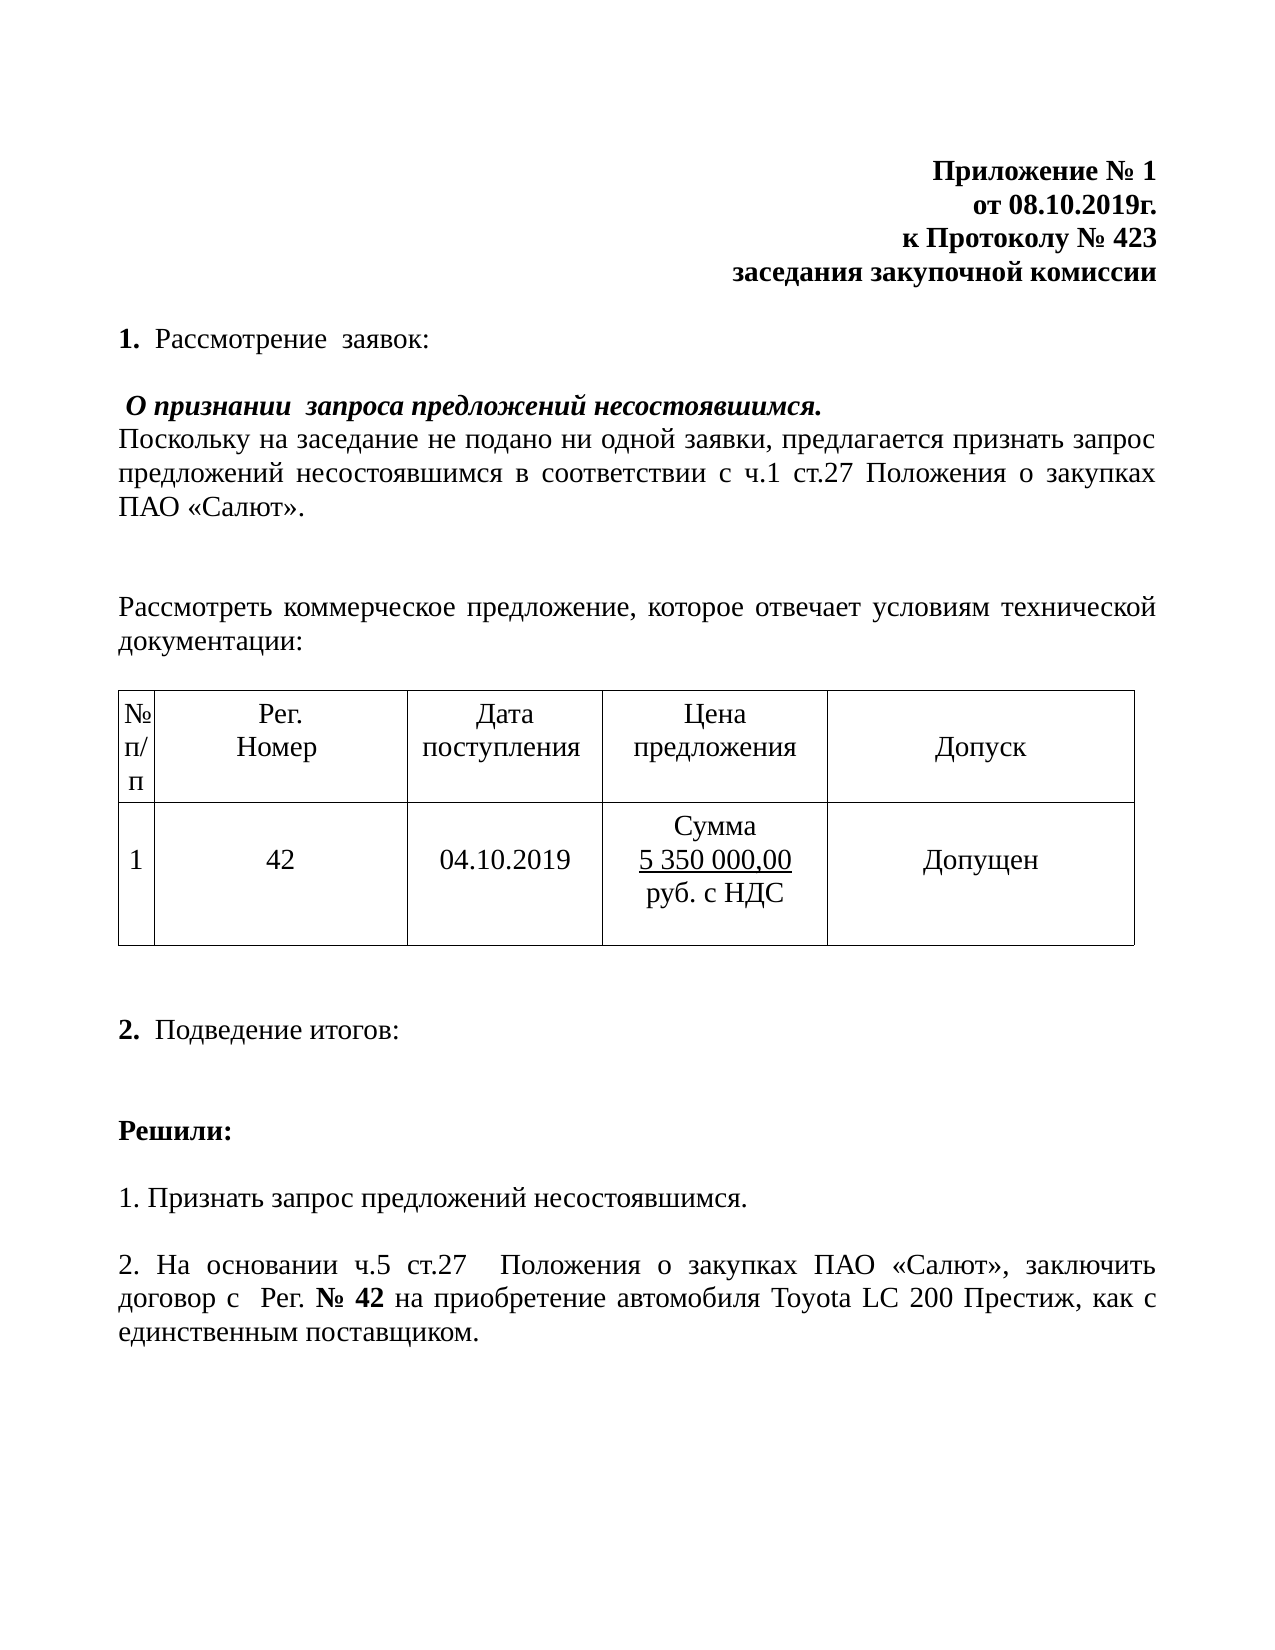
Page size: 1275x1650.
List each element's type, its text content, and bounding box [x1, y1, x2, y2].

table_cell 42 [155, 803, 407, 945]
table_cell 1 [119, 803, 154, 945]
table_header Цена предложения [603, 691, 827, 802]
text 1. Рассмотрение заявок: [118, 321, 1157, 354]
table_header Рег. Номер [155, 691, 407, 802]
text О признании запроса предложений несостоявшимся. [118, 388, 1157, 422]
text от 08.10.2019г. [118, 187, 1157, 220]
text Приложение № 1 [118, 153, 1157, 187]
text 2. Подведение итогов: [118, 1012, 1157, 1046]
text Решили: [118, 1113, 1157, 1146]
table_header № п/п [119, 691, 154, 802]
text Рассмотреть коммерческое предложение, которое отвечает условиям технической документации: [118, 589, 1157, 656]
text к Протоколу № 423 [118, 220, 1157, 254]
table_header Допуск [828, 691, 1134, 802]
text 2. На основании ч.5 ст.27 Положения о закупках ПАО «Салют», заключить договор с Рег. № 42 на приобретение автомобиля Toyota LC 200 Престиж, как с единственным поставщиком. [118, 1247, 1157, 1347]
text 1. Признать запрос предложений несостоявшимся. [118, 1180, 1157, 1213]
table_header Дата поступления [408, 691, 602, 802]
text Поскольку на заседание не подано ни одной заявки, предлагается признать запрос предложений несостоявшимся в соответствии с ч.1 ст.27 Положения о закупках ПАО «Салют». [118, 422, 1157, 522]
table_cell Допущен [828, 803, 1134, 945]
table_cell 04.10.2019 [408, 803, 602, 945]
table_cell Сумма 5 350 000,00 руб. с НДС [603, 803, 827, 945]
text заседания закупочной комиссии [118, 254, 1157, 287]
